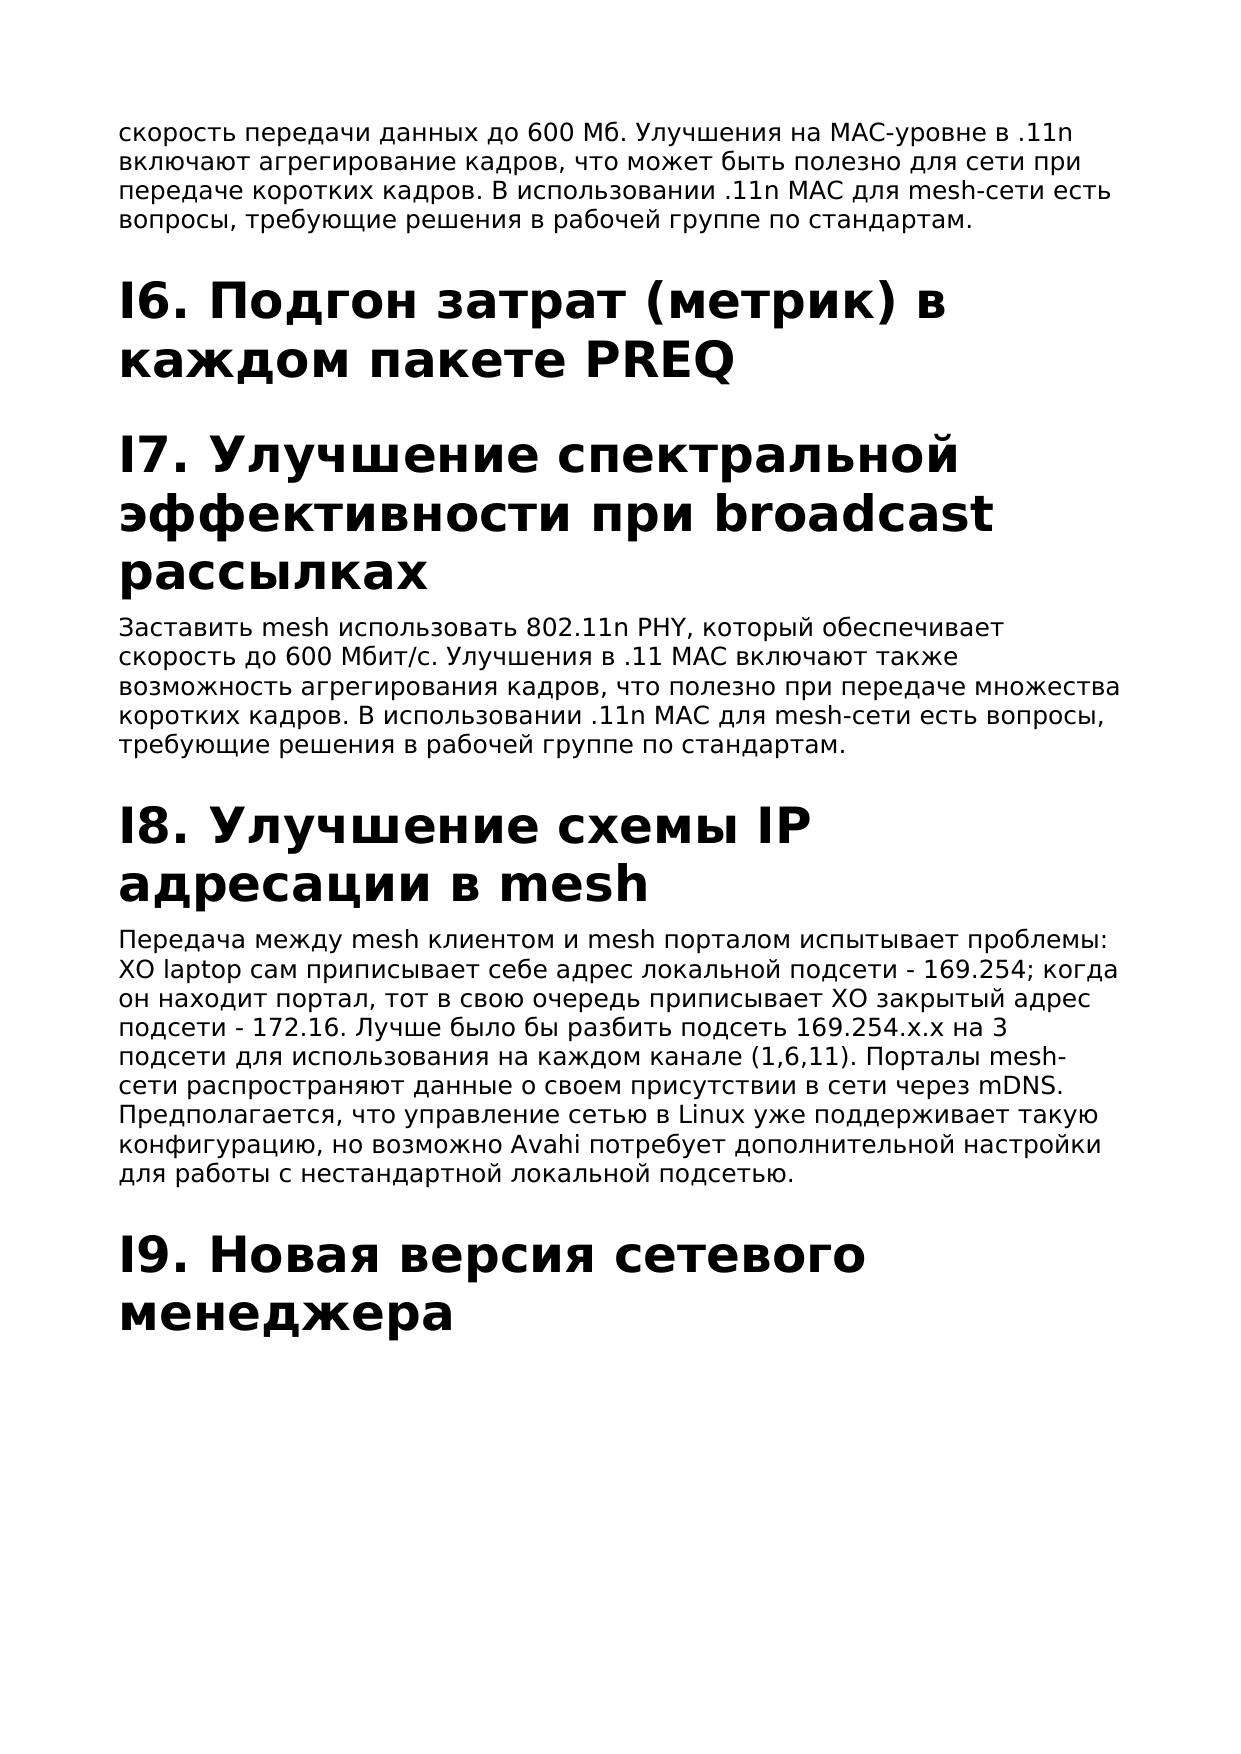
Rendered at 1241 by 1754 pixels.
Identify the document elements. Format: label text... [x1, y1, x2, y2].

subtitle I6. Подгон затрат (метрик) в каждом пакете PREQ [118, 272, 1122, 389]
text Передача между mesh клиентом и mesh порталом испытывает проблемы: XO laptop сам приписывает себе адрес локальной подсети - 169.254; когда он находит портал, тот в свою очередь приписывает XO закрытый адрес подсети - 172.16. Лучше было бы разбить подсеть 169.254.х.х на 3 подсети для использования на каждом канале (1,6,11). Порталы mesh-сети распространяют данные о своем присутствии в сети через mDNS. Предполагается, что управление сетью в Linux уже поддерживает такую конфигурацию, но возможно Avahi потребует дополнительной настройки для работы с нестандартной локальной подсетью. [118, 926, 1122, 1188]
subtitle I8. Улучшение схемы IP адресации в mesh [118, 797, 1122, 913]
text скорость передачи данных до 600 Мб. Улучшения на MAC-уровне в .11n включают агрегирование кадров, что может быть полезно для сети при передаче коротких кадров. В использовании .11n MAC для mesh-сети есть вопросы, требующие решения в рабочей группе по стандартам. [118, 118, 1122, 235]
subtitle I7. Улучшение спектральной эффективности при broadcast рассылках [118, 426, 1122, 601]
subtitle I9. Новая версия сетевого менеджера [118, 1226, 1122, 1342]
text Заставить mesh использовать 802.11n PHY, который обеспечивает скорость до 600 Мбит/с. Улучшения в .11 MAC включают также возможность агрегирования кадров, что полезно при передаче множества коротких кадров. В использовании .11n MAC для mesh-сети есть вопросы, требующие решения в рабочей группе по стандартам. [118, 613, 1122, 759]
